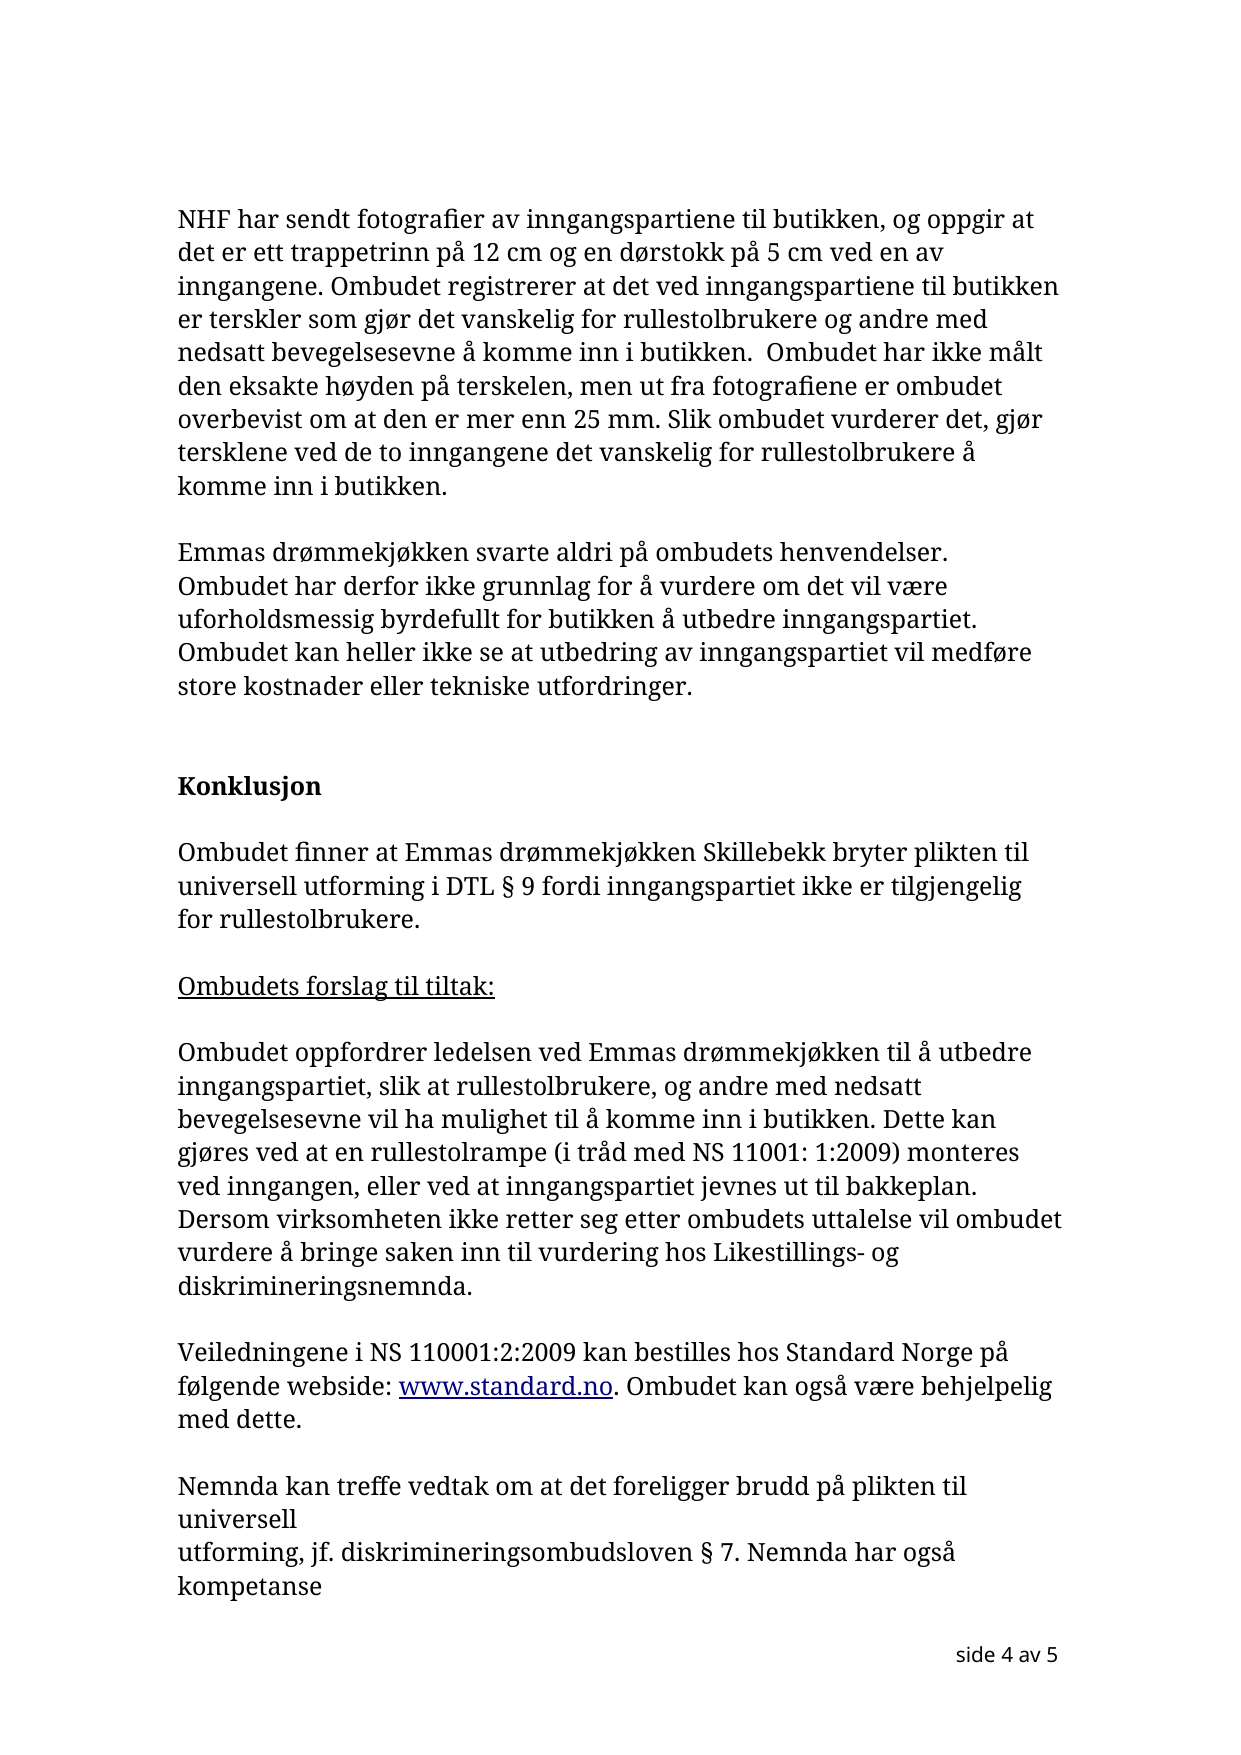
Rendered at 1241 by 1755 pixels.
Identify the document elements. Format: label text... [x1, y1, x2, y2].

text Nemnda kan treffe vedtak om at det foreligger brudd på plikten til universell [177, 1468, 1063, 1535]
text Konklusjon [177, 768, 1063, 802]
text Ombudet finner at Emmas drømmekjøkken Skillebekk bryter plikten til universell utforming i DTL § 9 fordi inngangspartiet ikke er tilgjengelig for rullestolbrukere. [177, 835, 1063, 935]
text Emmas drømmekjøkken svarte aldri på ombudets henvendelser. Ombudet har derfor ikke grunnlag for å vurdere om det vil være uforholdsmessig byrdefullt for butikken å utbedre inngangspartiet. Ombudet kan heller ikke se at utbedring av inngangspartiet vil medføre store kostnader eller tekniske utfordringer. [177, 535, 1063, 702]
text Ombudets forslag til tiltak: [177, 968, 1063, 1002]
text NHF har sendt fotografier av inngangspartiene til butikken, og oppgir at det er ett trappetrinn på 12 cm og en dørstokk på 5 cm ved en av inngangene. Ombudet registrerer at det ved inngangspartiene til butikken er terskler som gjør det vanskelig for rullestolbrukere og andre med nedsatt bevegelsesevne å komme inn i butikken. Ombudet har ikke målt den eksakte høyden på terskelen, men ut fra fotografiene er ombudet overbevist om at den er mer enn 25 mm. Slik ombudet vurderer det, gjør tersklene ved de to inngangene det vanskelig for rullestolbrukere å komme inn i butikken. [177, 202, 1063, 502]
text utforming, jf. diskrimineringsombudsloven § 7. Nemnda har også kompetanse [177, 1535, 1063, 1602]
text Veiledningene i NS 110001:2:2009 kan bestilles hos Standard Norge på følgende webside: www.standard.no. Ombudet kan også være behjelpelig med dette. [177, 1335, 1063, 1435]
text Ombudet oppfordrer ledelsen ved Emmas drømmekjøkken til å utbedre inngangspartiet, slik at rullestolbrukere, og andre med nedsatt bevegelsesevne vil ha mulighet til å komme inn i butikken. Dette kan gjøres ved at en rullestolrampe (i tråd med NS 11001: 1:2009) monteres ved inngangen, eller ved at inngangspartiet jevnes ut til bakkeplan. Dersom virksomheten ikke retter seg etter ombudets uttalelse vil ombudet vurdere å bringe saken inn til vurdering hos Likestillings- og diskrimineringsnemnda. [177, 1035, 1063, 1302]
